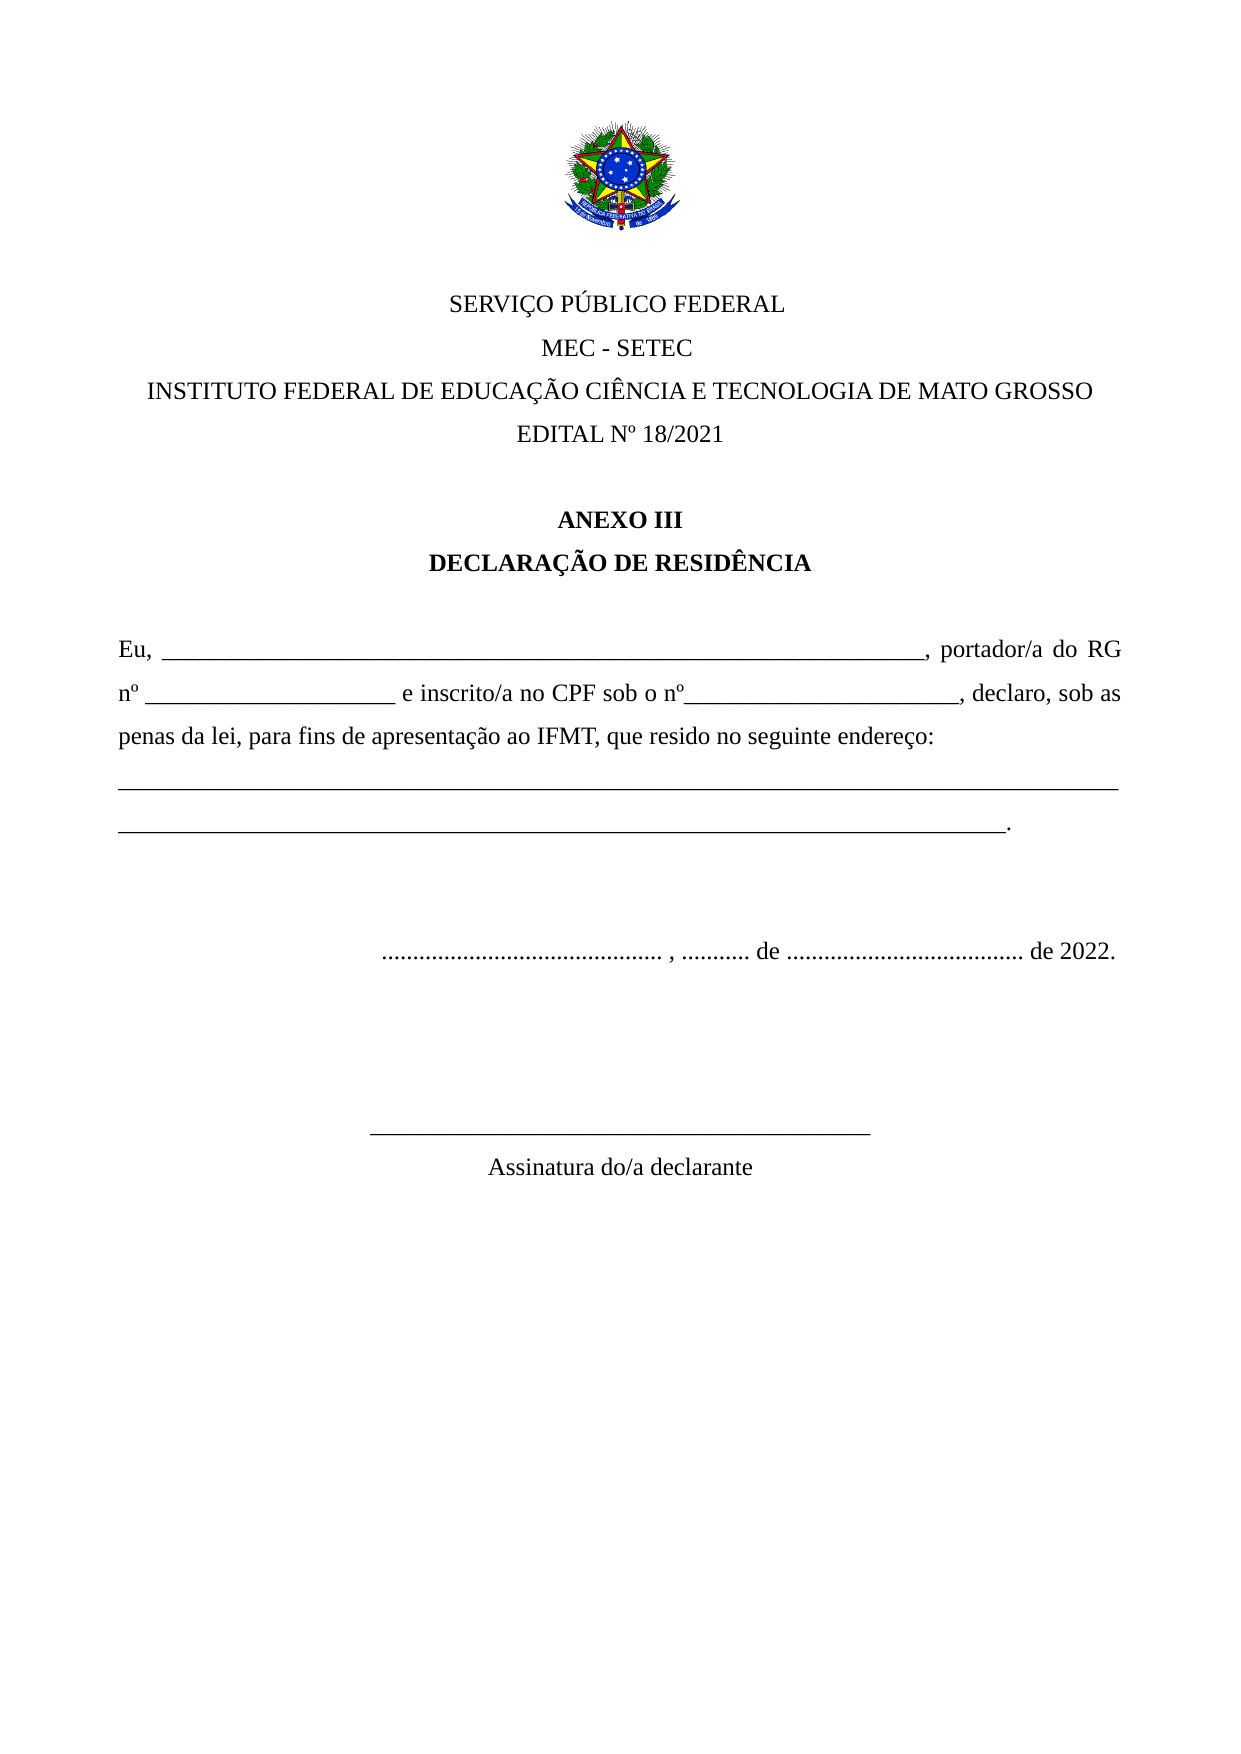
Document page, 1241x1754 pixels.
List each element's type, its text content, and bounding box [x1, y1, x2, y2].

text Assinatura do/a declarante [118, 1152, 1122, 1181]
text MEC - SETEC [118, 333, 1122, 361]
picture [558, 118, 683, 232]
text ANEXO III [118, 505, 1122, 534]
text INSTITUTO FEDERAL DE EDUCAÇÃO CIÊNCIA E TECNOLOGIA DE MATO GROSSO EDITAL Nº 18/2021 [118, 376, 1122, 448]
text Eu, _____________________________________________________________, portador/a do RG nº ____________________ e inscrito/a no CPF sob o nº______________________, declaro, sob as penas da lei, para fins de apresentação ao IFMT, que resido no seguinte endereço: [118, 634, 1122, 749]
text _______________________________________________________________________________________________________________________________________________________. [118, 764, 1122, 836]
text SERVIÇO PÚBLICO FEDERAL [118, 289, 1122, 318]
text ________________________________________ [118, 1109, 1122, 1138]
text ............................................. , ........... de ...................................... de 2022. [118, 936, 1122, 965]
text DECLARAÇÃO DE RESIDÊNCIA [118, 548, 1122, 577]
